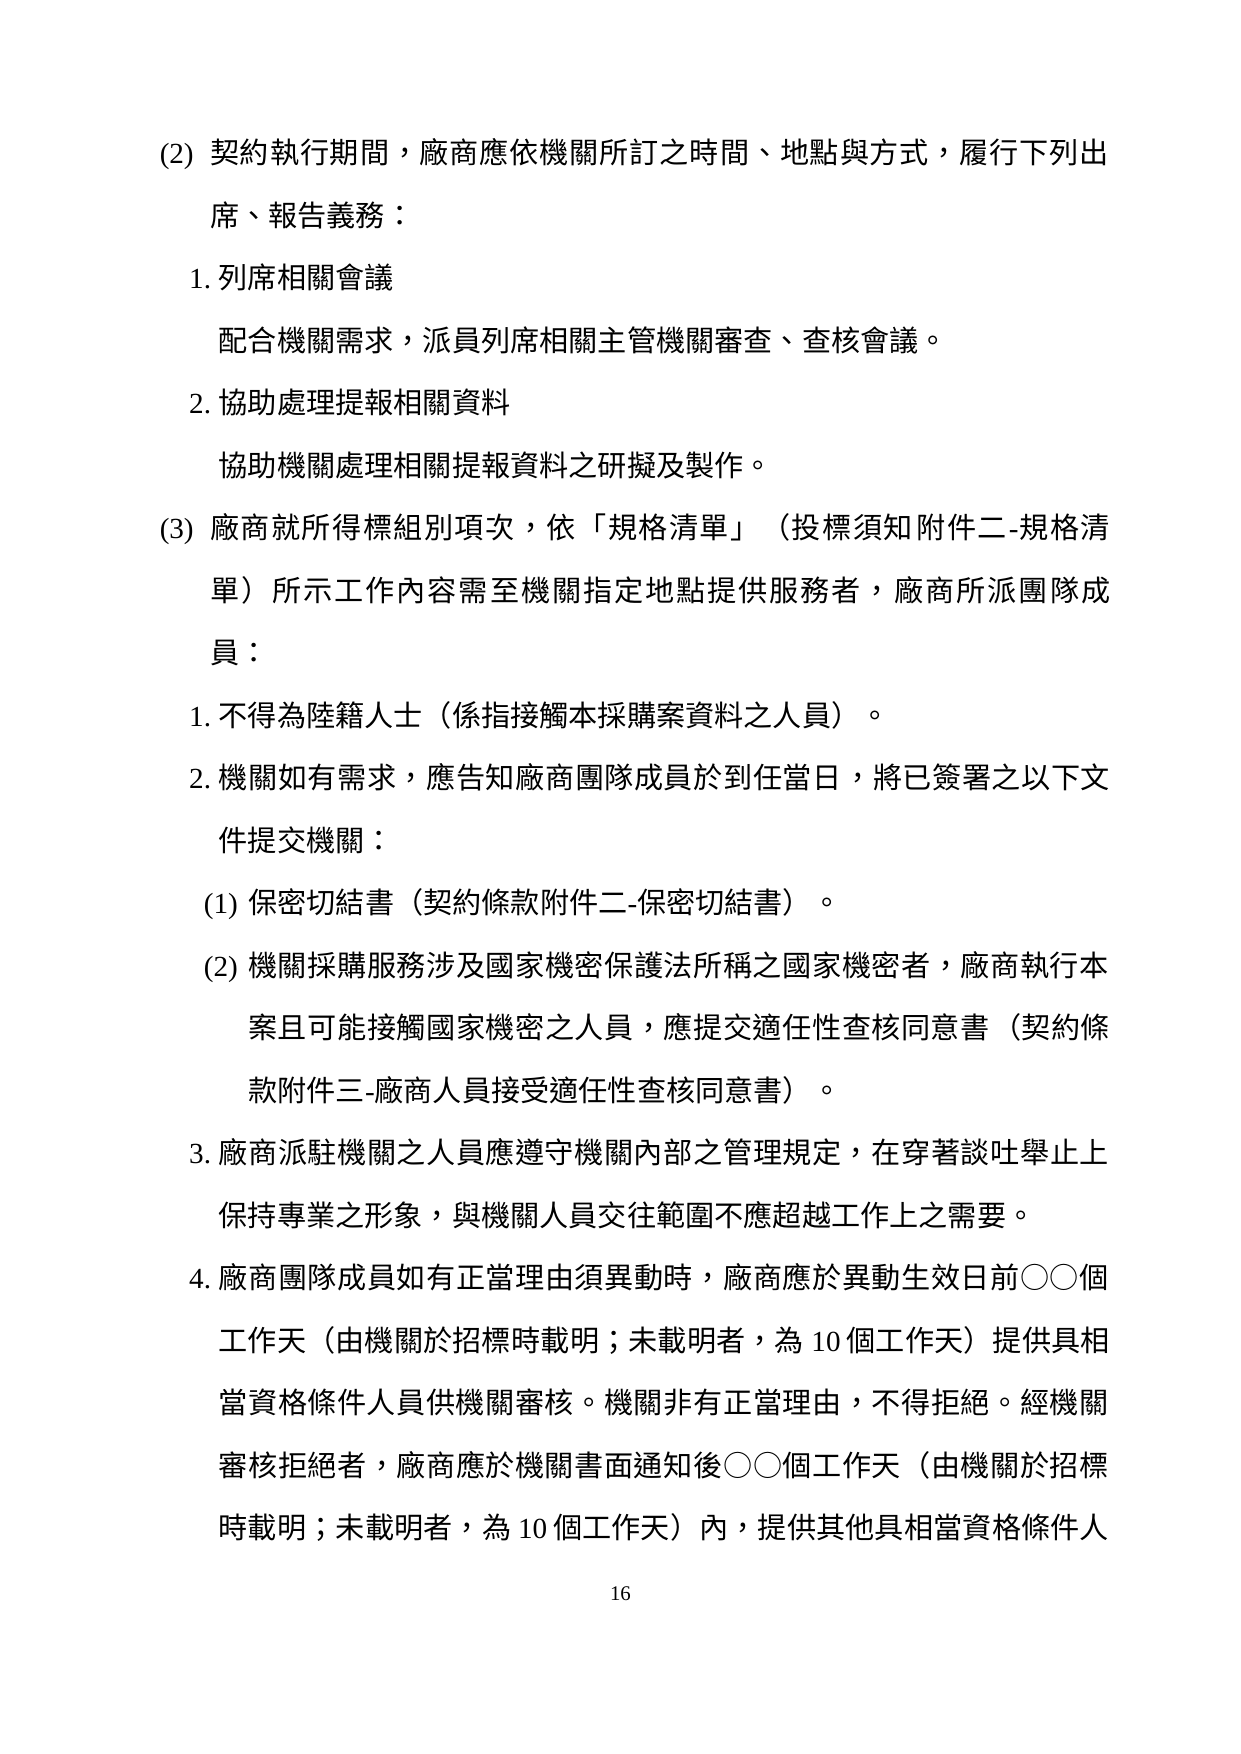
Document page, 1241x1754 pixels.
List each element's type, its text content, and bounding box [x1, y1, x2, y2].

list 不得為陸籍人士（係指接觸本採購案資料之人員）。 [189, 672, 1110, 734]
list 列席相關會議 [189, 234, 1110, 297]
list 廠商團隊成員如有正當理由須異動時，廠商應於異動生效日前○○個工作天（由機關於招標時載明；未載明者，為10個工作天）提供具相當資格條件人員供機關審核。機關非有正當理由，不得拒絕。經機關審核拒絕者，廠商應於機關書面通知後○○個工作天（由機關於招標時載明；未載明者，為10個工作天）內，提供其他具相當資格條件人 [189, 1234, 1110, 1547]
text 協助機關處理相關提報資料之研擬及製作。 [218, 422, 1110, 484]
list 廠商就所得標組別項次，依「規格清單」（投標須知附件二-規格清單）所示工作內容需至機關指定地點提供服務者，廠商所派團隊成員： [159, 484, 1110, 672]
text 配合機關需求，派員列席相關主管機關審查、查核會議。 [218, 297, 1110, 359]
list 機關如有需求，應告知廠商團隊成員於到任當日，將已簽署之以下文件提交機關： [189, 734, 1110, 859]
list 協助處理提報相關資料 [189, 359, 1110, 422]
list 契約執行期間，廠商應依機關所訂之時間、地點與方式，履行下列出席、報告義務： [159, 109, 1110, 234]
list 機關採購服務涉及國家機密保護法所稱之國家機密者，廠商執行本案且可能接觸國家機密之人員，應提交適任性查核同意書（契約條款附件三-廠商人員接受適任性查核同意書）。 [204, 922, 1110, 1109]
list 廠商派駐機關之人員應遵守機關內部之管理規定，在穿著談吐舉止上保持專業之形象，與機關人員交往範圍不應超越工作上之需要。 [189, 1109, 1110, 1234]
list 保密切結書（契約條款附件二-保密切結書）。 [204, 859, 1110, 922]
